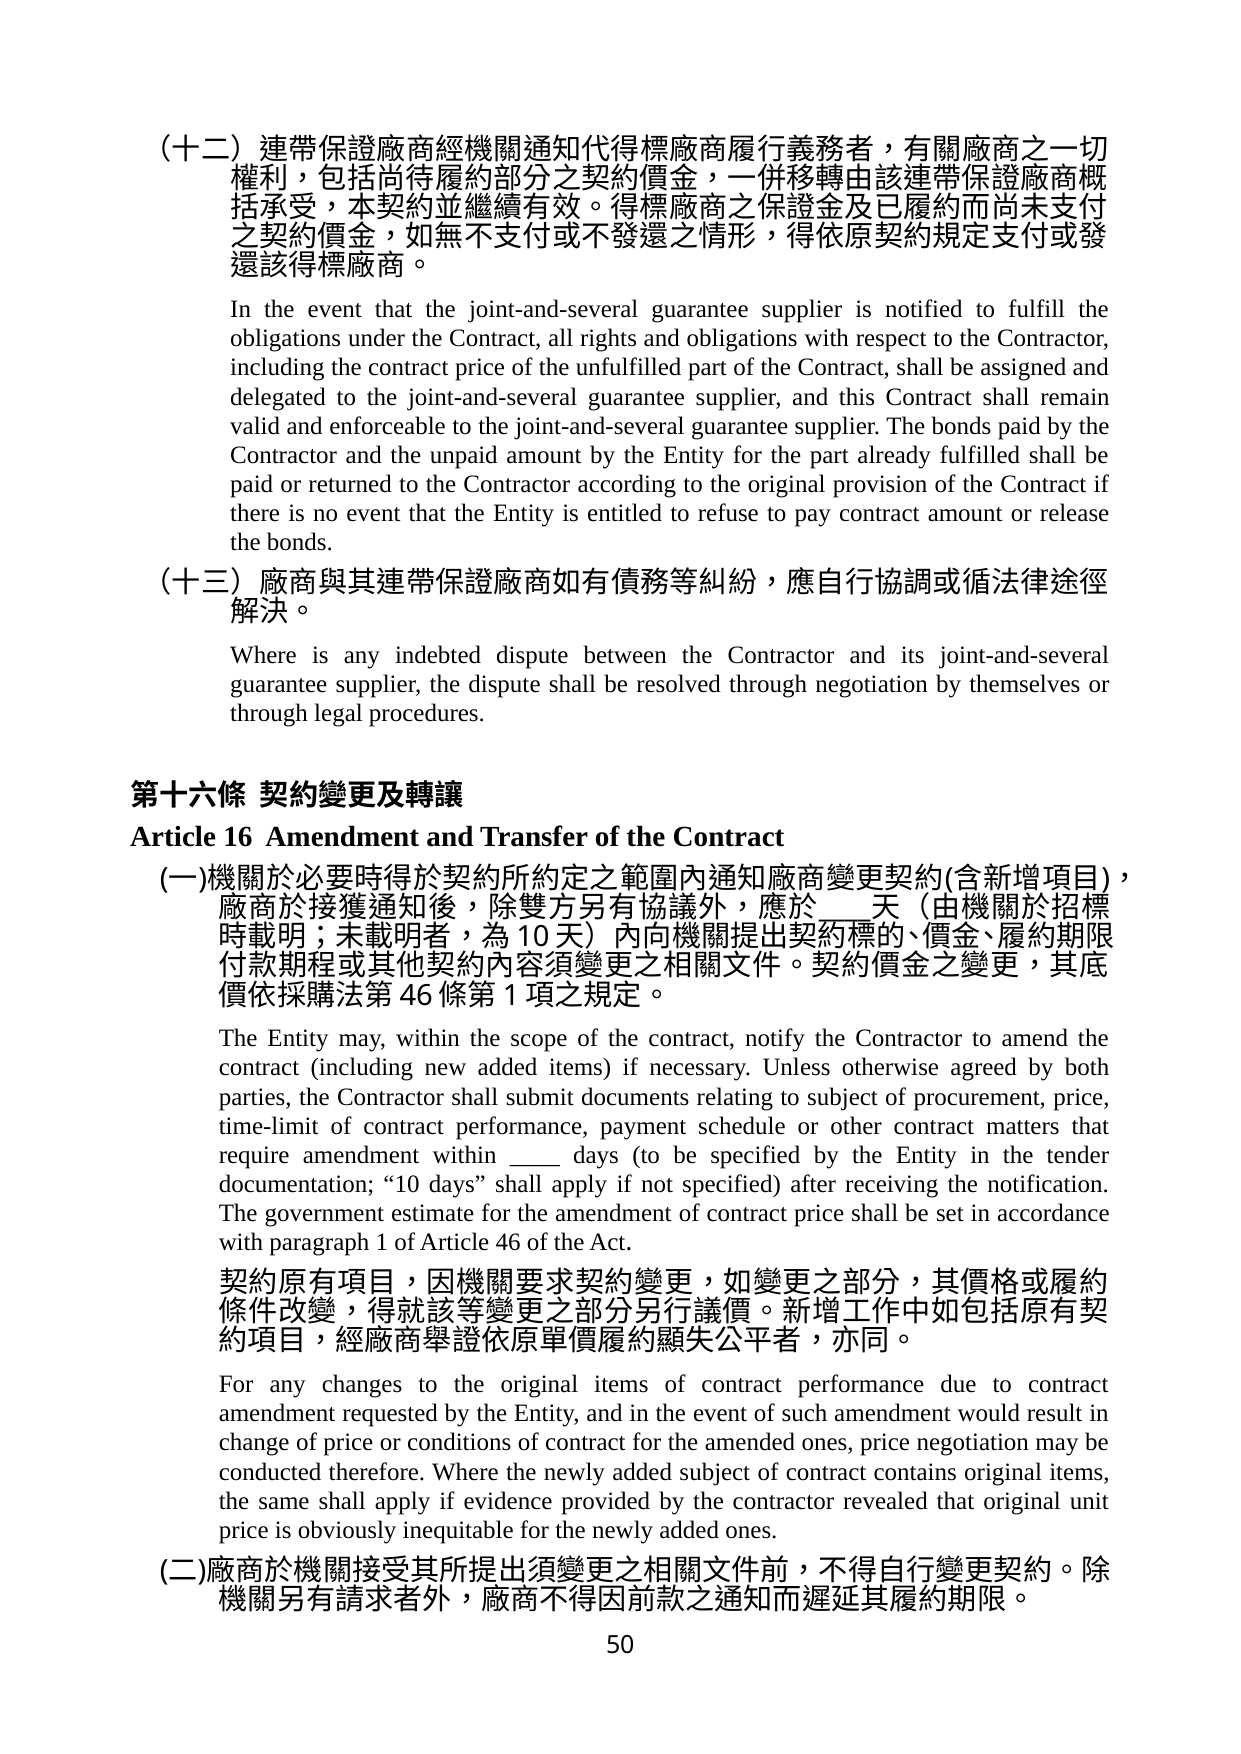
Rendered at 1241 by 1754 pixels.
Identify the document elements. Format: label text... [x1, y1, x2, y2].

text Article 16 Amendment and Transfer of the Contract [130, 823, 1110, 852]
text 第十六條 契約變更及轉讓 [130, 782, 1110, 811]
text In the event that the joint-and-several guarantee supplier is notified to fulfill the obligations under the Contract, all rights and obligations with respect to the Contractor, including the contract price of the unfulfilled part of the Contract, shall be assigned and delegated to the joint-and-several guarantee supplier, and this Contract shall remain valid and enforceable to the joint-and-several guarantee supplier. The bonds paid by the Contractor and the unpaid amount by the Entity for the part already fulfilled shall be paid or returned to the Contractor according to the original provision of the Contract if there is no event that the Entity is entitled to refuse to pay contract amount or release the bonds. [230, 294, 1110, 557]
text (二)廠商於機關接受其所提出須變更之相關文件前，不得自行變更契約。除機關另有請求者外，廠商不得因前款之通知而遲延其履約期限。 [159, 1557, 1110, 1615]
text 契約原有項目，因機關要求契約變更，如變更之部分，其價格或履約條件改變，得就該等變更之部分另行議價。新增工作中如包括原有契約項目，經廠商舉證依原單價履約顯失公平者，亦同。 [218, 1269, 1110, 1357]
text For any changes to the original items of contract performance due to contract amendment requested by the Entity, and in the event of such amendment would result in change of price or conditions of contract for the amended ones, price negotiation may be conducted therefore. Where the newly added subject of contract contains original items, the same shall apply if evidence provided by the contractor revealed that original unit price is obviously inequitable for the newly added ones. [218, 1369, 1110, 1544]
text (一)機關於必要時得於契約所約定之範圍內通知廠商變更契約(含新增項目)，廠商於接獲通知後，除雙方另有協議外，應於____天（由機關於招標時載明；未載明者，為10天）內向機關提出契約標的、價金、履約期限、付款期程或其他契約內容須變更之相關文件。契約價金之變更，其底價依採購法第46條第1項之規定。 [159, 865, 1110, 1011]
text （十三）廠商與其連帶保證廠商如有債務等糾紛，應自行協調或循法律途徑解決。 [142, 569, 1110, 627]
text Where is any indebted dispute between the Contractor and its joint-and-several guarantee supplier, the dispute shall be resolved through negotiation by themselves or through legal procedures. [230, 640, 1110, 727]
text （十二）連帶保證廠商經機關通知代得標廠商履行義務者，有關廠商之一切權利，包括尚待履約部分之契約價金，一併移轉由該連帶保證廠商概括承受，本契約並繼續有效。得標廠商之保證金及已履約而尚未支付之契約價金，如無不支付或不發還之情形，得依原契約規定支付或發還該得標廠商。 [142, 136, 1110, 282]
text The Entity may, within the scope of the contract, notify the Contractor to amend the contract (including new added items) if necessary. Unless otherwise agreed by both parties, the Contractor shall submit documents relating to subject of procurement, price, time-limit of contract performance, payment schedule or other contract matters that require amendment within ____ days (to be specified by the Entity in the tender documentation; “10 days” shall apply if not specified) after receiving the notification. The government estimate for the amendment of contract price shall be set in accordance with paragraph 1 of Article 46 of the Act. [218, 1023, 1110, 1257]
